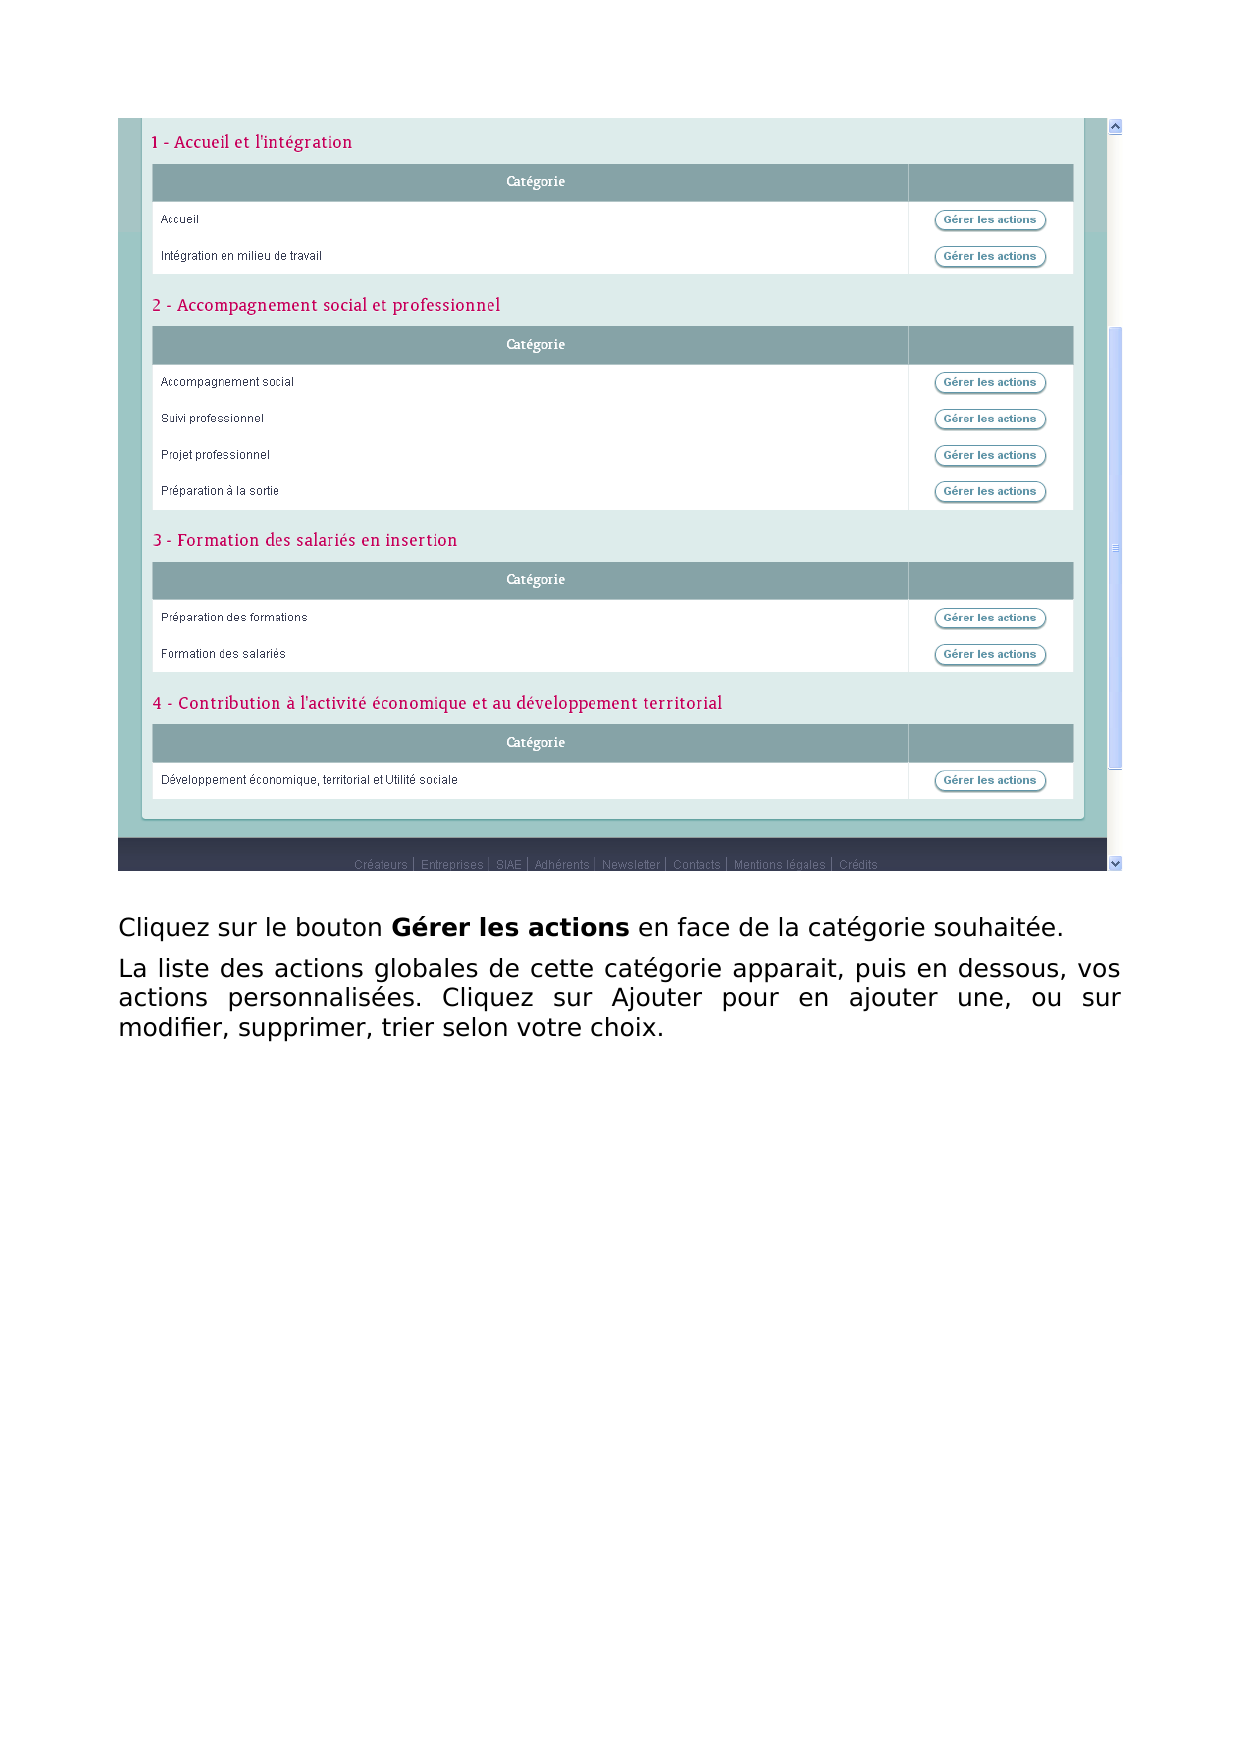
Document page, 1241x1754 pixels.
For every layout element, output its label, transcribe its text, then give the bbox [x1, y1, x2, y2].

text Cliquez sur le bouton Gérer les actions en face de la catégorie souhaitée. [118, 913, 1122, 942]
text La liste des actions globales de cette catégorie apparait, puis en dessous, vos actions personnalisées. Cliquez sur Ajouter pour en ajouter une, ou sur modifier, supprimer, trier selon votre choix. [118, 954, 1122, 1042]
picture [118, 118, 1123, 871]
